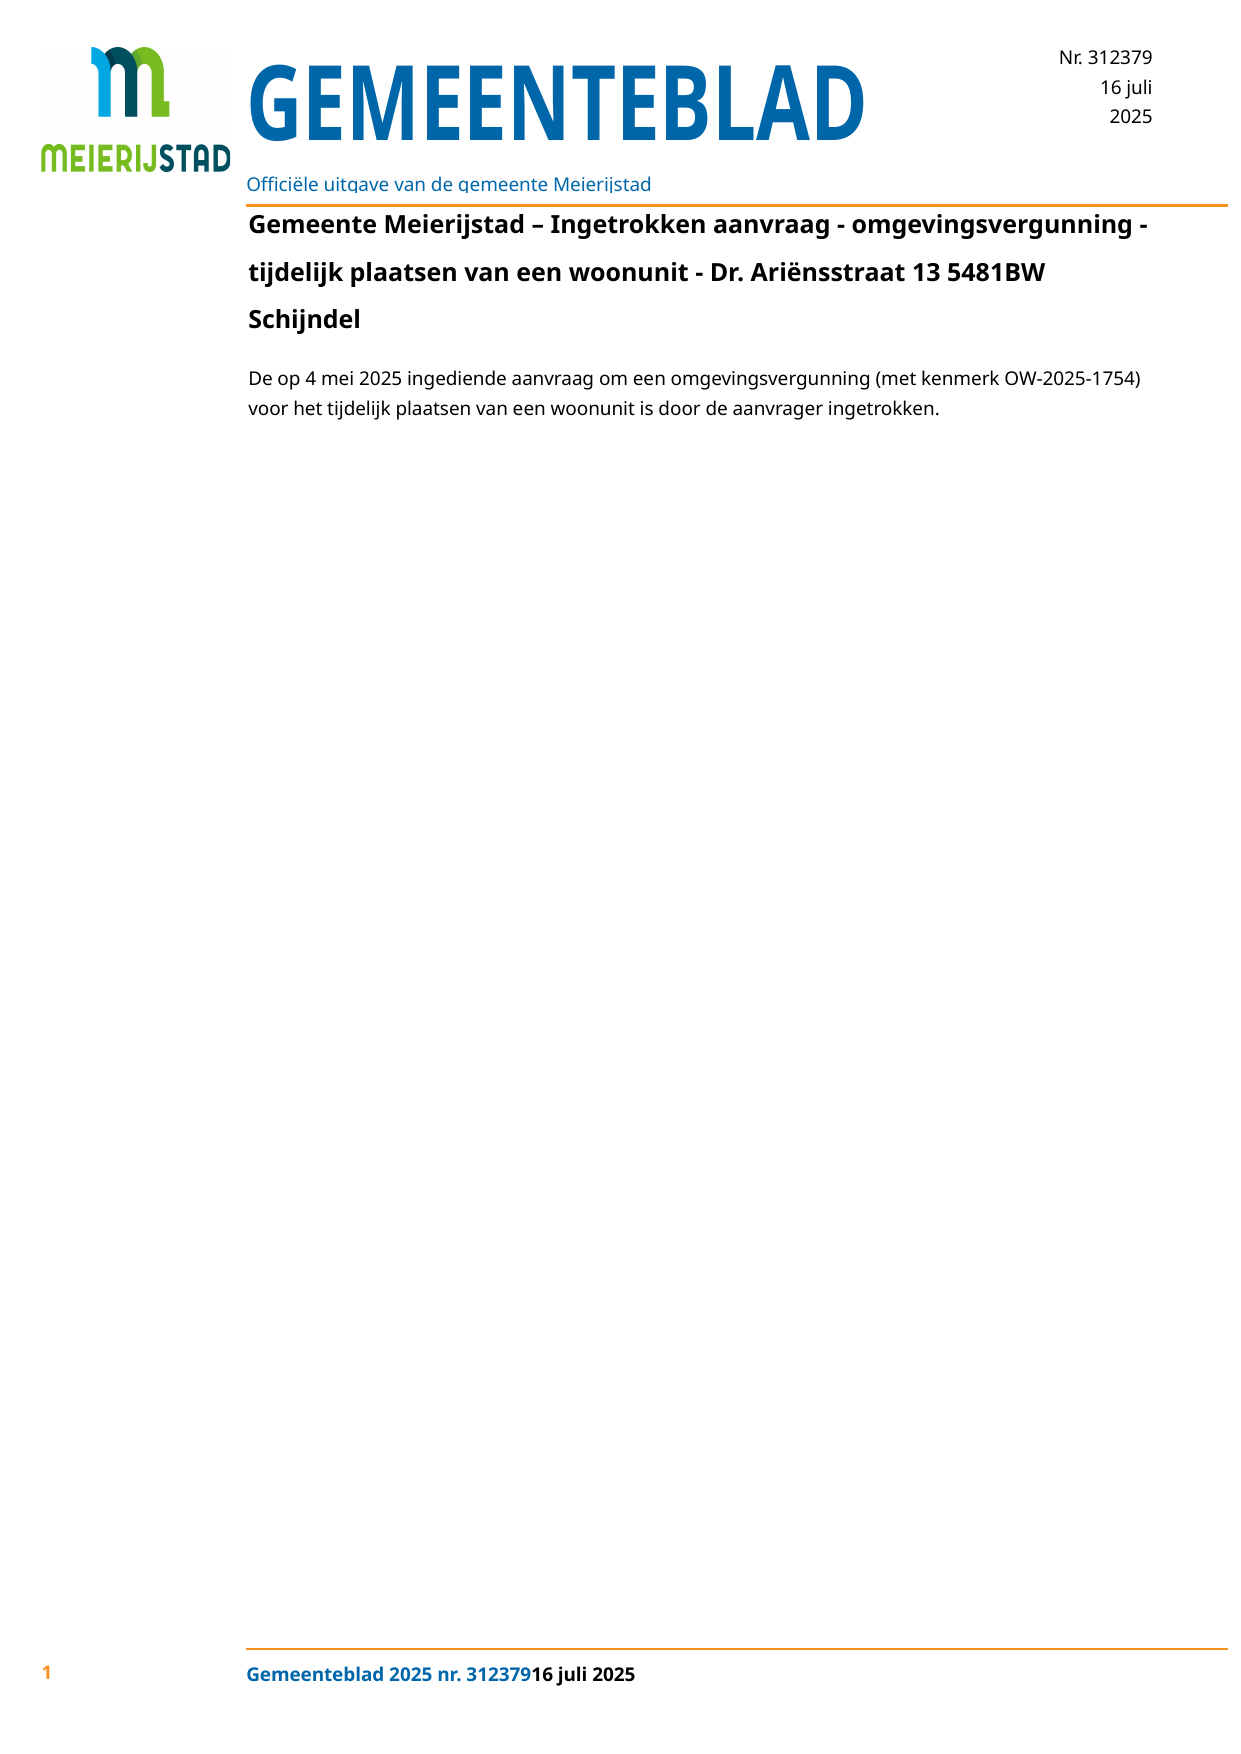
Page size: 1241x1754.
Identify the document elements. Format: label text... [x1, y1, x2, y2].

text Gemeente Meierijstad – Ingetrokken aanvraag - omgevingsvergunning - tijdelijk plaatsen van een woonunit - Dr. Ariënsstraat 13 5481BW Schijndel [248, 207, 1152, 336]
text De op 4 mei 2025 ingediende aanvraag om een omgevingsvergunning (met kenmerk OW-2025-1754) voor het tijdelijk plaatsen van een woonunit is door de aanvrager ingetrokken. [248, 366, 1152, 421]
picture [41, 47, 231, 172]
